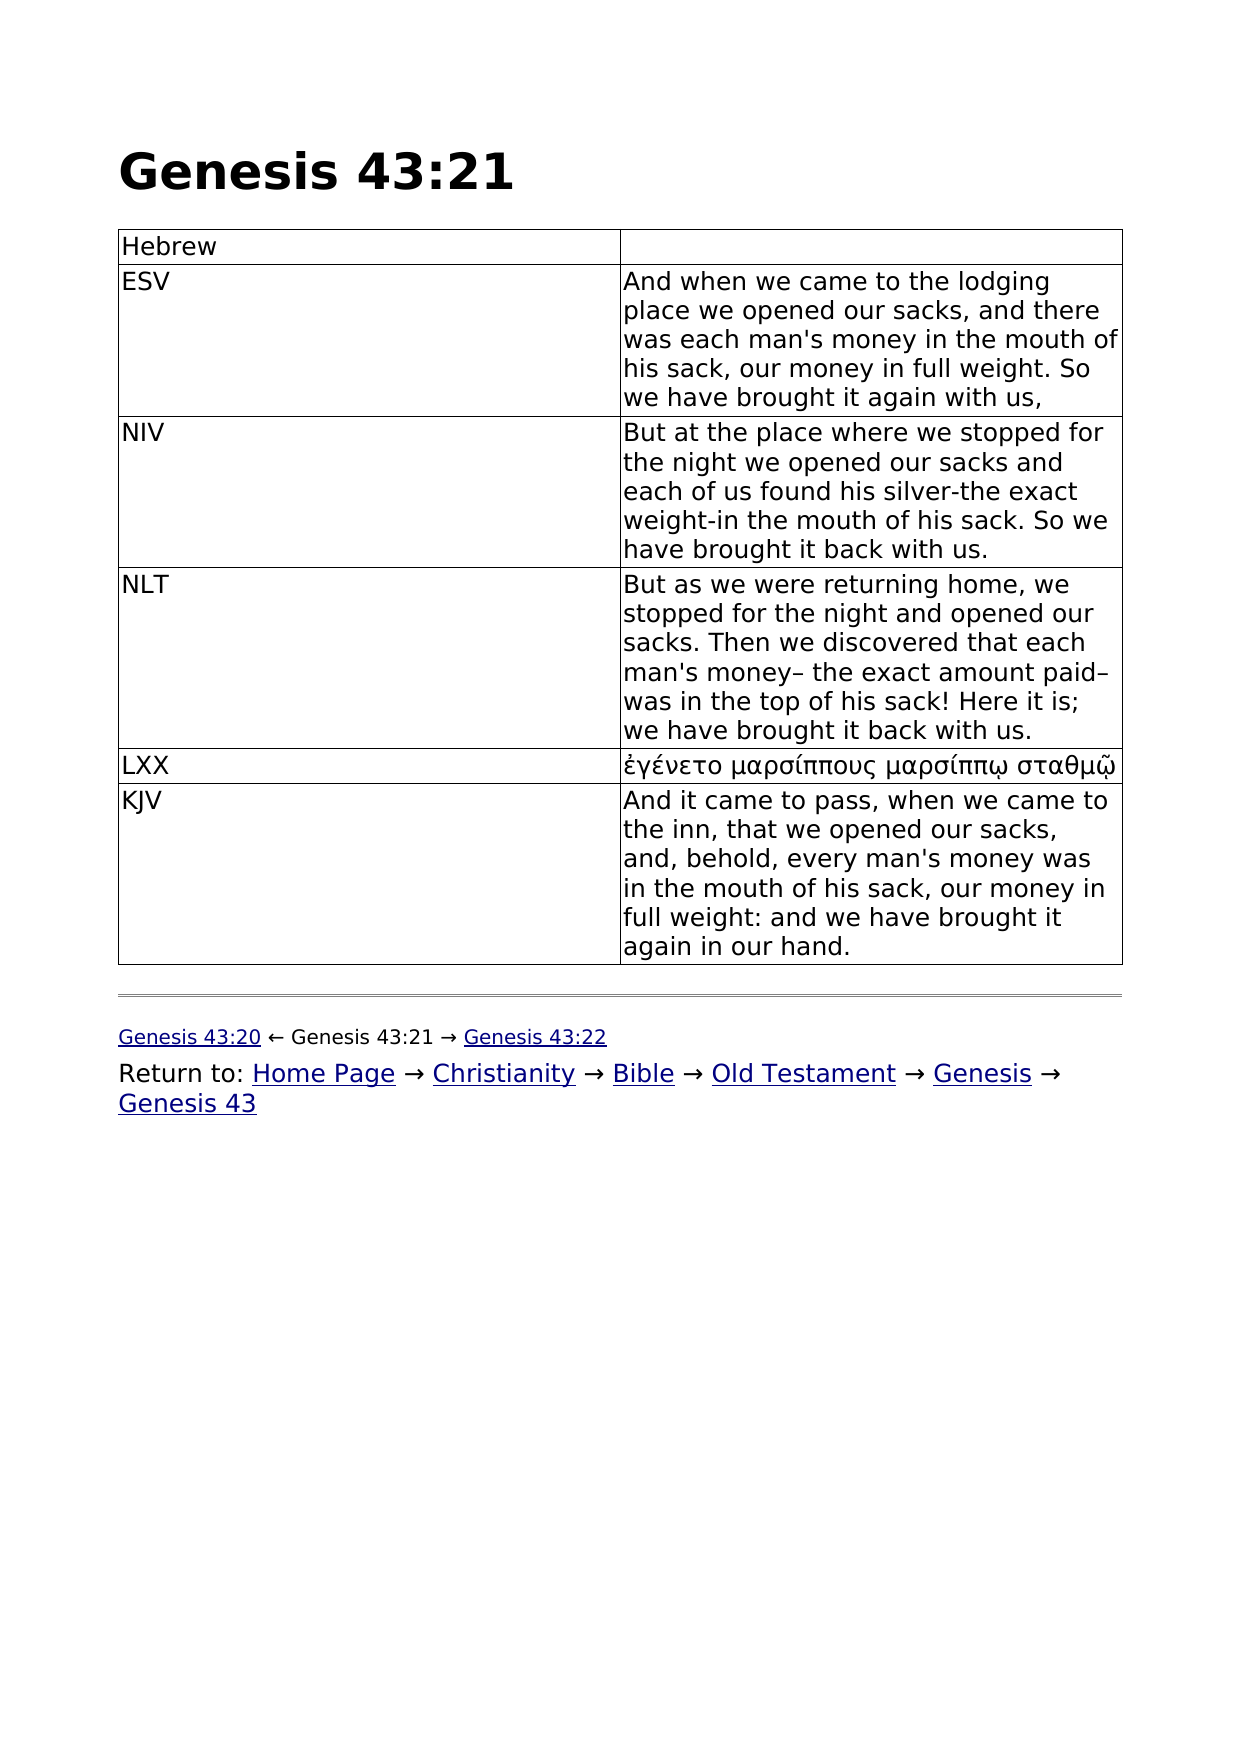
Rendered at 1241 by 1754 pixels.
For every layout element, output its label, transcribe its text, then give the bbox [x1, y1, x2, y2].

table_cell NIV [119, 417, 620, 567]
table_cell And it came to pass, when we came to the inn, that we opened our sacks, and, behold, every man's money was in the mouth of his sack, our money in full weight: and we have brought it again in our hand. [621, 784, 1122, 964]
text Genesis 43:20 ← Genesis 43:21 → Genesis 43:22 [118, 1026, 1122, 1059]
table_header [621, 230, 1122, 264]
table_cell But at the place where we stopped for the night we opened our sacks and each of us found his silver-the exact weight-in the mouth of his sack. So we have brought it back with us. [621, 417, 1122, 567]
text Return to: Home Page → Christianity → Bible → Old Testament → Genesis → Genesis 43 [118, 1059, 1122, 1118]
table_cell ἐγένετο μαρσίππους μαρσίππῳ σταθμῷ [621, 749, 1122, 783]
table_cell ESV [119, 265, 620, 416]
table_cell NLT [119, 568, 620, 748]
table_cell But as we were returning home, we stopped for the night and opened our sacks. Then we discovered that each man's money– the exact amount paid– was in the top of his sack! Here it is; we have brought it back with us. [621, 568, 1122, 748]
table_cell And when we came to the lodging place we opened our sacks, and there was each man's money in the mouth of his sack, our money in full weight. So we have brought it again with us, [621, 265, 1122, 416]
table_cell KJV [119, 784, 620, 964]
subtitle Genesis 43:21 [118, 143, 1122, 201]
table_header Hebrew [119, 230, 620, 264]
table_cell LXX [119, 749, 620, 783]
